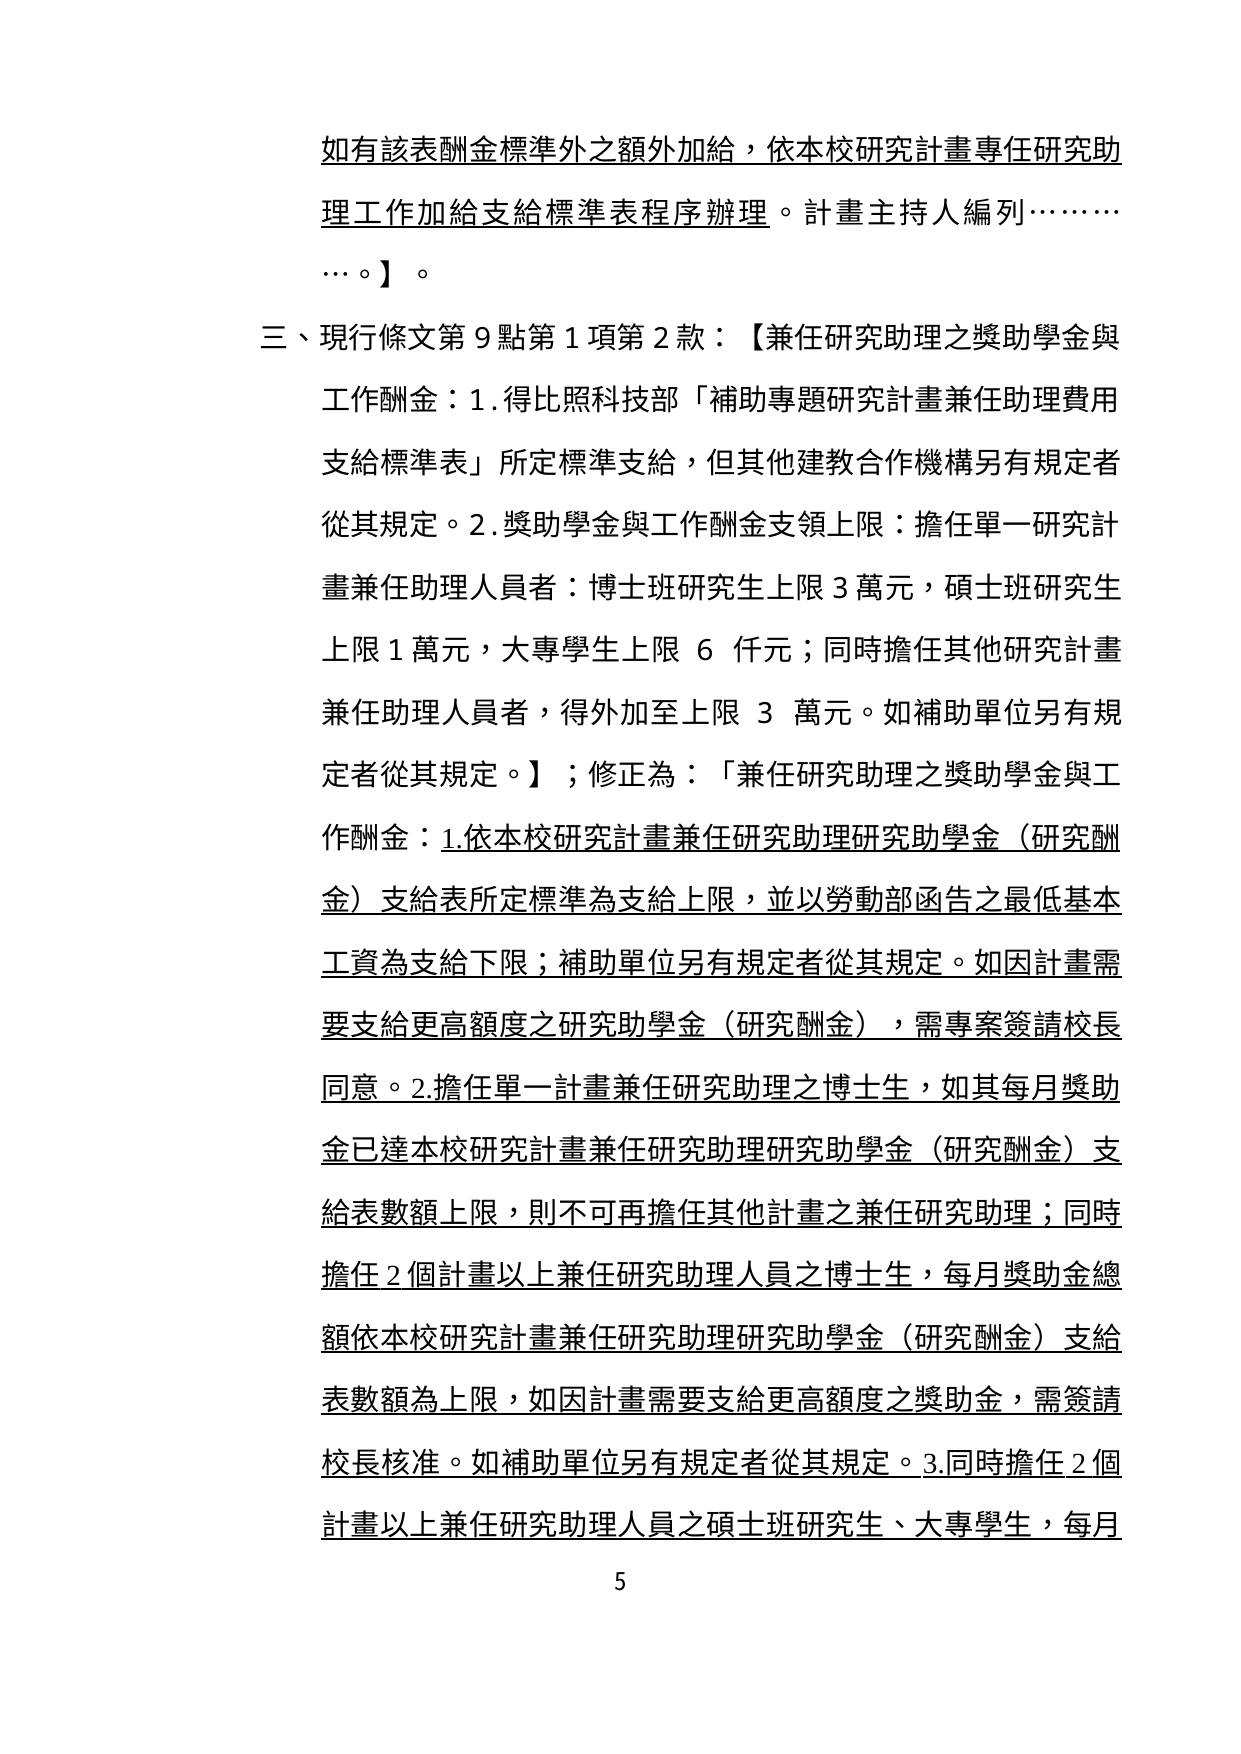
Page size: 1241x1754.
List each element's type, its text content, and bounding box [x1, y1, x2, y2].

text 如有該表酬金標準外之額外加給，依本校研究計畫專任研究助理工作加給支給標準表程序辦理。計畫主持人編列…………。】。 [259, 106, 1122, 294]
text 三、現行條文第9點第1項第2款：【兼任研究助理之獎助學金與工作酬金：1.得比照科技部「補助專題研究計畫兼任助理費用支給標準表」所定標準支給，但其他建教合作機構另有規定者從其規定。2.獎助學金與工作酬金支領上限：擔任單一研究計畫兼任助理人員者：博士班研究生上限3萬元，碩士班研究生上限1萬元，大專學生上限 6 仟元；同時擔任其他研究計畫兼任助理人員者，得外加至上限 3 萬元。如補助單位另有規定者從其規定。】；修正為：「兼任研究助理之獎助學金與工作酬金：1.依本校研究計畫兼任研究助理研究助學金（研究酬金）支給表所定標準為支給上限，並以勞動部函告之最低基本工資為支給下限；補助單位另有規定者從其規定。如因計畫需要支給更高額度之研究助學金（研究酬金），需專案簽請校長同意。2.擔任單一計畫兼任研究助理之博士生，如其每月獎助金已達本校研究計畫兼任研究助理研究助學金（研究酬金）支給表數額上限，則不可再擔任其他計畫之兼任研究助理；同時擔任2個計畫以上兼任研究助理人員之博士生，每月獎助金總額依本校研究計畫兼任研究助理研究助學金（研究酬金）支給表數額為上限，如因計畫需要支給更高額度之獎助金，需簽請校長核准。如補助單位另有規定者從其規定。3.同時擔任2個計畫以上兼任研究助理人員之碩士班研究生、大專學生，每月 [259, 294, 1122, 1544]
